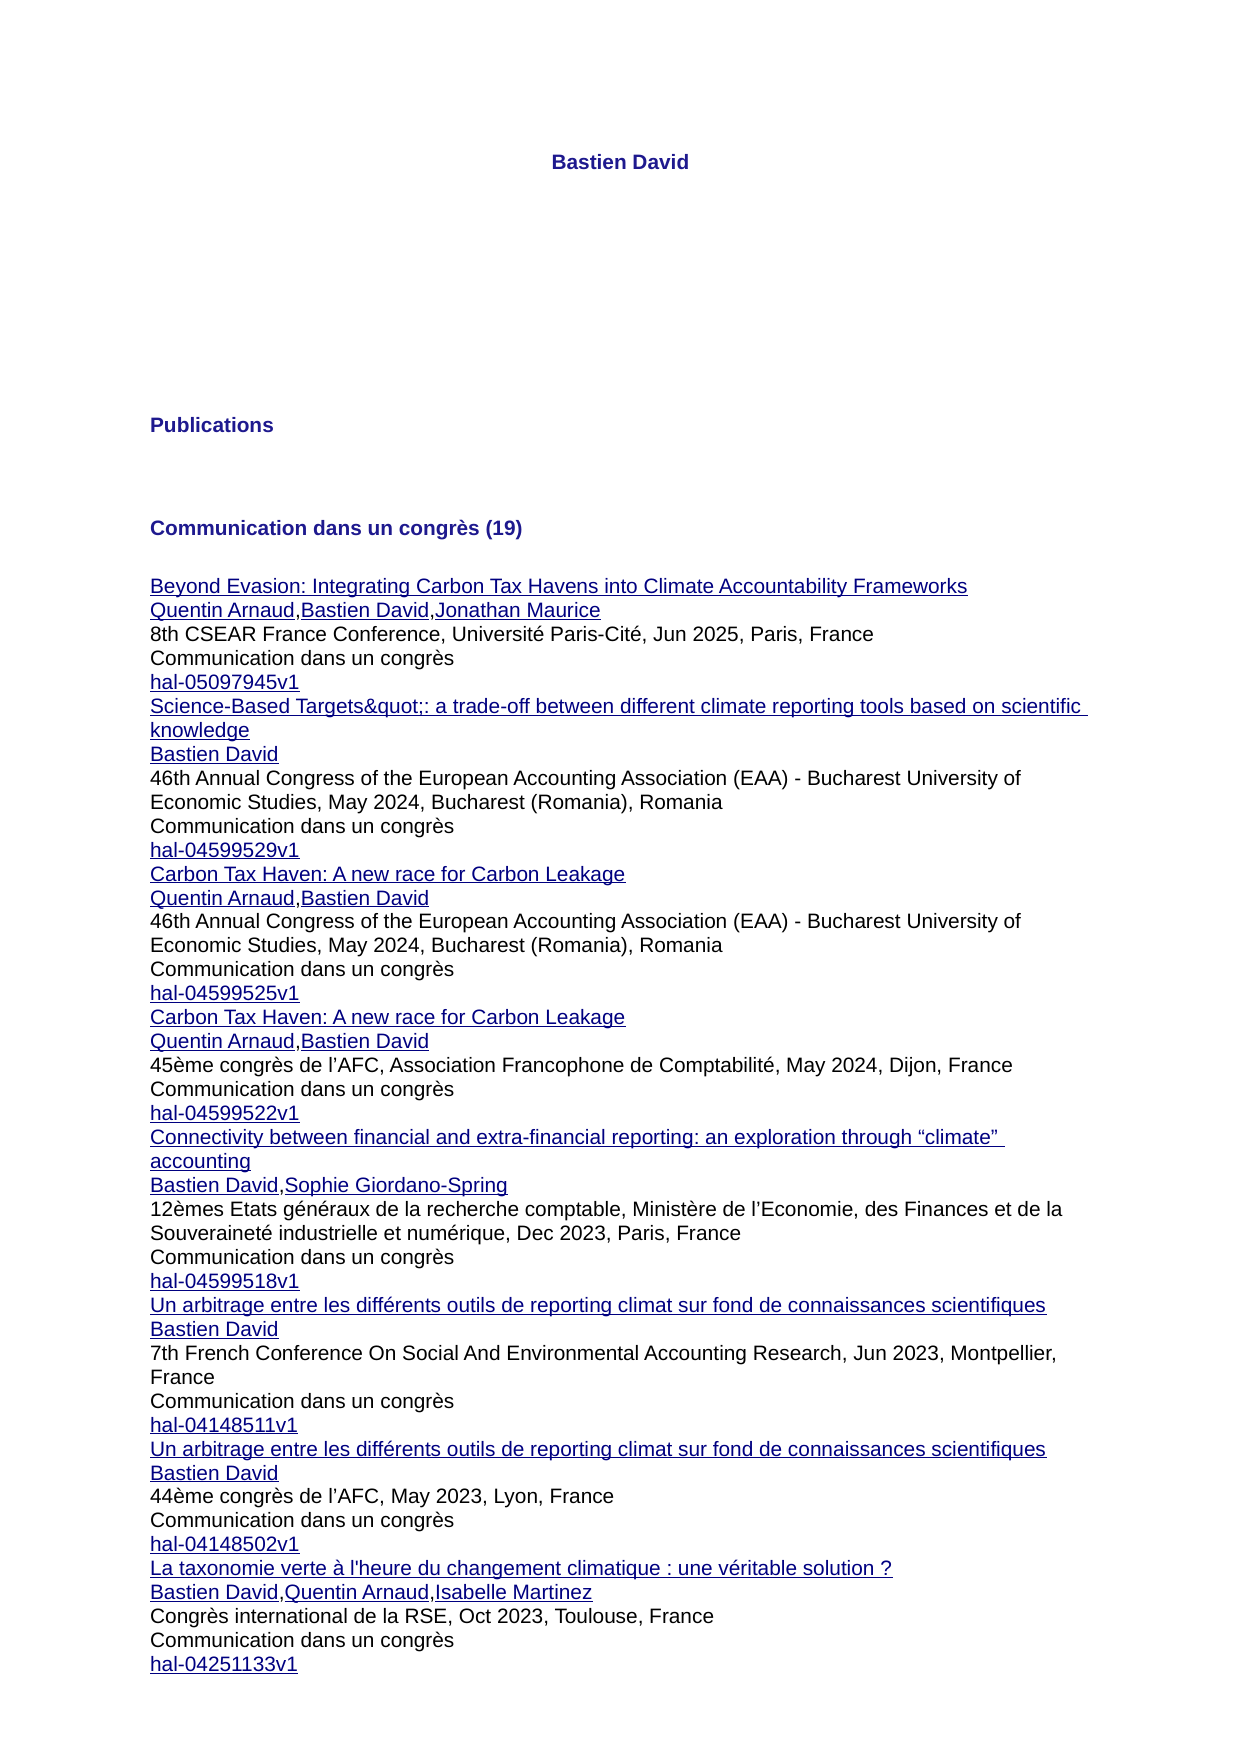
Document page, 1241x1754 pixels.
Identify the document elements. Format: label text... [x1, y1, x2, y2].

table_cell Connectivity between financial and extra-financial reporting: an exploration through “climate” accounting Bastien David,Sophie Giordano-Spring 12èmes Etats généraux de la recherche comptable, Ministère de l’Economie, des Finances et de la Souveraineté industrielle et numérique, Dec 2023, Paris, France Communication dans un congrès hal-04599518v1 [150, 1125, 1090, 1293]
table_cell Un arbitrage entre les différents outils de reporting climat sur fond de connaissances scientifiques Bastien David 7th French Conference On Social And Environmental Accounting Research, Jun 2023, Montpellier, France Communication dans un congrès hal-04148511v1 [150, 1293, 1090, 1436]
table_header Beyond Evasion: Integrating Carbon Tax Havens into Climate Accountability Frameworks Quentin Arnaud,Bastien David,Jonathan Maurice 8th CSEAR France Conference, Université Paris-Cité, Jun 2025, Paris, France Communication dans un congrès hal-05097945v1 [150, 574, 1090, 694]
subtitle Publications [150, 412, 1090, 436]
subtitle Bastien David [150, 150, 1090, 174]
table_cell Carbon Tax Haven: A new race for Carbon Leakage Quentin Arnaud,Bastien David 46th Annual Congress of the European Accounting Association (EAA) - Bucharest University of Economic Studies, May 2024, Bucharest (Romania), Romania Communication dans un congrès hal-04599525v1 [150, 861, 1090, 1005]
table_cell Un arbitrage entre les différents outils de reporting climat sur fond de connaissances scientifiques Bastien David 44ème congrès de l’AFC, May 2023, Lyon, France Communication dans un congrès hal-04148502v1 [150, 1436, 1090, 1556]
table_cell Science-Based Targets&quot;: a trade-off between different climate reporting tools based on scientific knowledge Bastien David 46th Annual Congress of the European Accounting Association (EAA) - Bucharest University of Economic Studies, May 2024, Bucharest (Romania), Romania Communication dans un congrès hal-04599529v1 [150, 694, 1090, 861]
table_cell La taxonomie verte à l'heure du changement climatique : une véritable solution ? Bastien David,Quentin Arnaud,Isabelle Martinez Congrès international de la RSE, Oct 2023, Toulouse, France Communication dans un congrès hal-04251133v1 [150, 1556, 1090, 1676]
table_cell Carbon Tax Haven: A new race for Carbon Leakage Quentin Arnaud,Bastien David 45ème congrès de l’AFC, Association Francophone de Comptabilité, May 2024, Dijon, France Communication dans un congrès hal-04599522v1 [150, 1005, 1090, 1125]
subtitle Communication dans un congrès (19) [150, 516, 1090, 539]
